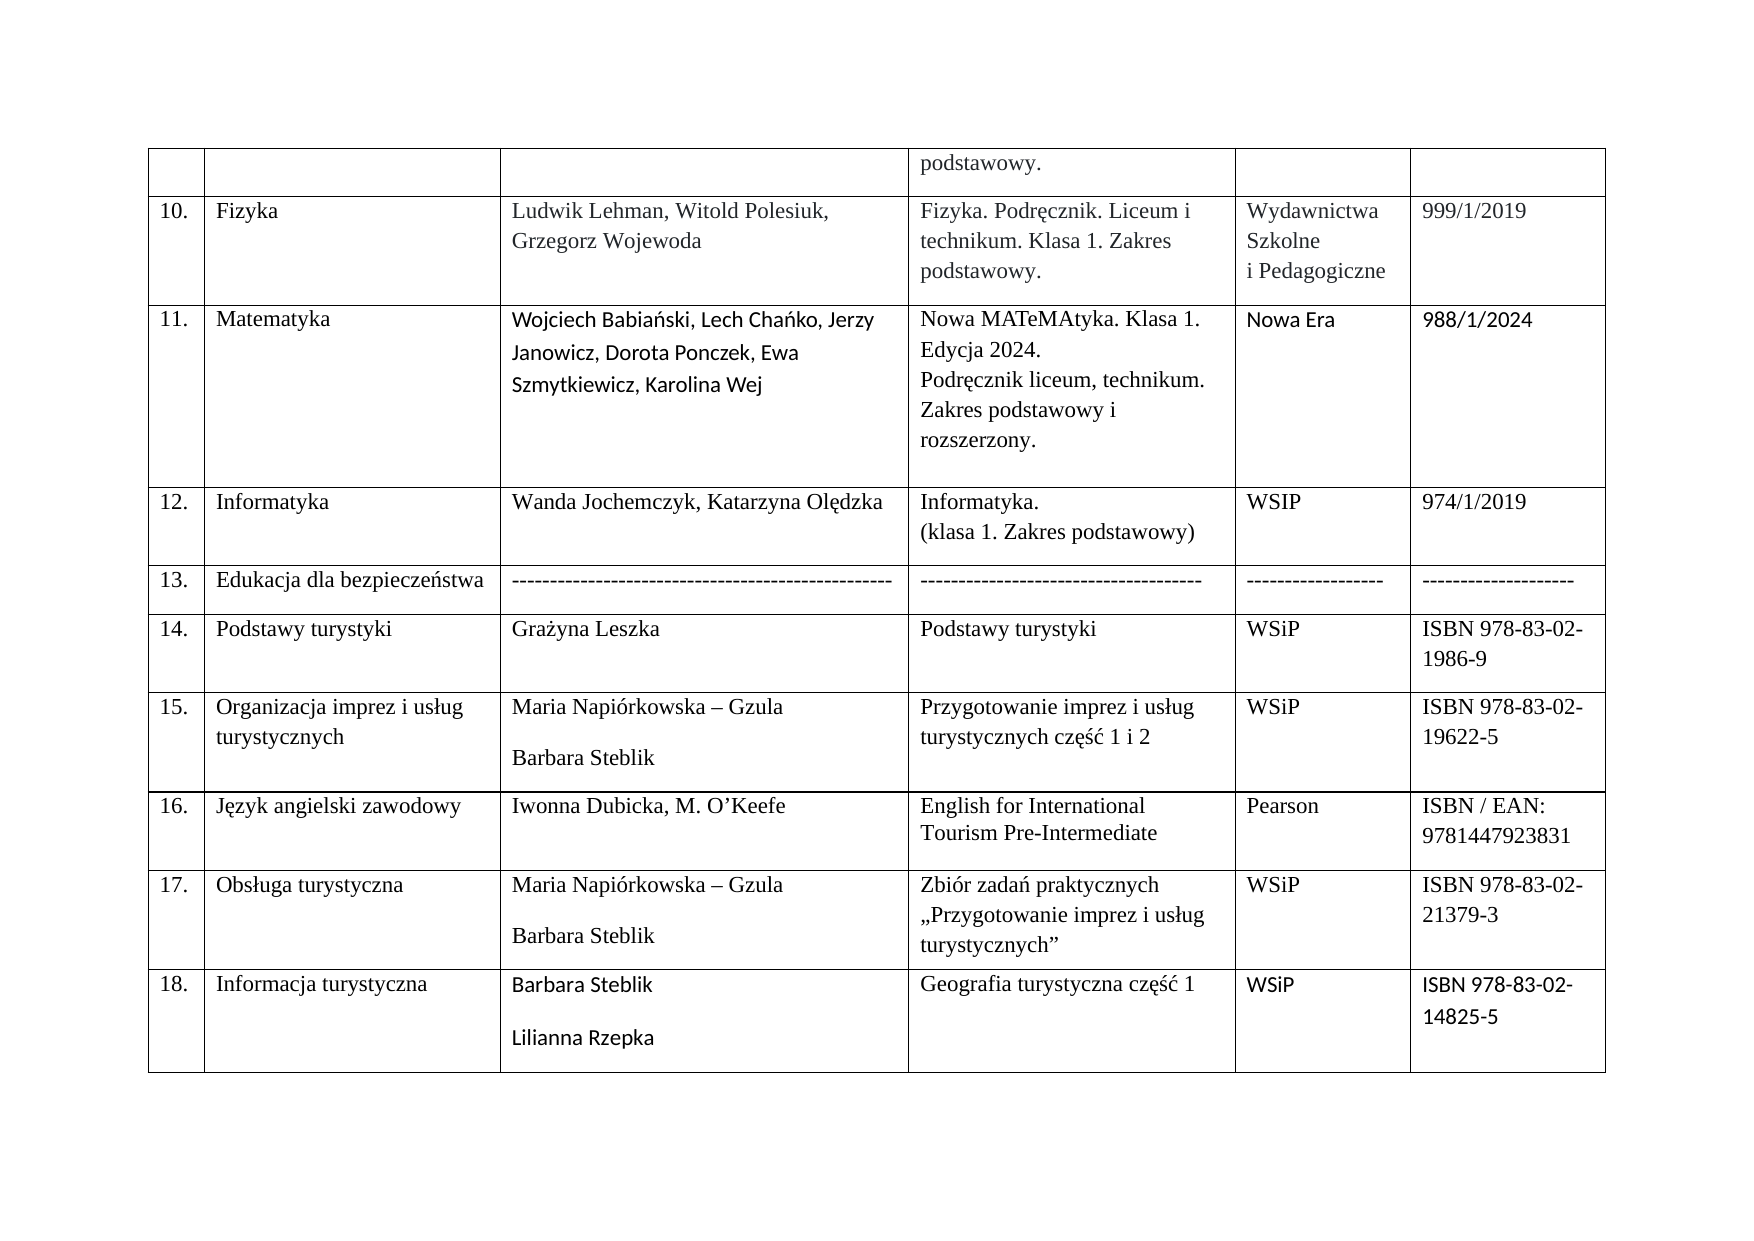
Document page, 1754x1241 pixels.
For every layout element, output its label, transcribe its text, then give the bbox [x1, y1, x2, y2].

table_cell -------------------- [1411, 566, 1605, 614]
table_cell [1236, 149, 1410, 196]
table_cell WSiP [1236, 970, 1410, 1072]
table_cell ISBN 978-83-02-14825-5 [1411, 970, 1605, 1072]
table_cell 15. [149, 693, 204, 791]
table_cell ISBN 978-83-02-19622-5 [1411, 693, 1605, 791]
table_cell [149, 149, 204, 196]
table_cell ------------------------------------- [909, 566, 1235, 614]
table_cell [501, 149, 908, 196]
table_cell 11. [149, 306, 204, 487]
table_cell Nowa Era [1236, 306, 1410, 487]
table_cell [1411, 149, 1605, 196]
table_cell Fizyka [205, 197, 500, 304]
table_cell Wanda Jochemczyk, Katarzyna Olędzka [501, 488, 908, 565]
table_cell ISBN 978-83-02-1986-9 [1411, 615, 1605, 692]
table_cell WSIP [1236, 488, 1410, 565]
table_cell WSiP [1236, 871, 1410, 969]
table_cell -------------------------------------------------- [501, 566, 908, 614]
table_cell Edukacja dla bezpieczeństwa [205, 566, 500, 614]
table_cell 14. [149, 615, 204, 692]
table_cell 16. [149, 793, 204, 870]
table_cell Podstawy turystyki [205, 615, 500, 692]
table_cell Pearson [1236, 793, 1410, 870]
table_cell Informacja turystyczna [205, 970, 500, 1072]
table_cell Wojciech Babiański, Lech Chańko, Jerzy Janowicz, Dorota Ponczek, Ewa Szmytkiewicz, Karolina Wej [501, 306, 908, 487]
table_cell 17. [149, 871, 204, 969]
table_cell English for International Tourism Pre-Intermediate [909, 793, 1235, 870]
table_cell [205, 149, 500, 196]
table_cell podstawowy. [909, 149, 1235, 196]
table_cell 999/1/2019 [1411, 197, 1605, 304]
table_cell ISBN 978-83-02-21379-3 [1411, 871, 1605, 969]
table_cell Nowa MATeMAtyka. Klasa 1. Edycja 2024. Podręcznik liceum, technikum. Zakres podstawowy i rozszerzony. [909, 306, 1235, 487]
table_cell ------------------ [1236, 566, 1410, 614]
table_cell Język angielski zawodowy [205, 793, 500, 870]
table_cell 988/1/2024 [1411, 306, 1605, 487]
table_cell 974/1/2019 [1411, 488, 1605, 565]
table_cell Geografia turystyczna część 1 [909, 970, 1235, 1072]
table_cell Ludwik Lehman, Witold Polesiuk, Grzegorz Wojewoda [501, 197, 908, 304]
table_cell Maria Napiórkowska – Gzula Barbara Steblik [501, 693, 908, 791]
table_cell Podstawy turystyki [909, 615, 1235, 692]
table_cell Przygotowanie imprez i usług turystycznych część 1 i 2 [909, 693, 1235, 791]
table_cell Informatyka [205, 488, 500, 565]
table_cell 10. [149, 197, 204, 304]
table_cell Fizyka. Podręcznik. Liceum i technikum. Klasa 1. Zakres podstawowy. [909, 197, 1235, 304]
table_cell WSiP [1236, 693, 1410, 791]
table_cell Informatyka. (klasa 1. Zakres podstawowy) [909, 488, 1235, 565]
table_cell Matematyka [205, 306, 500, 487]
table_cell Zbiór zadań praktycznych „Przygotowanie imprez i usług turystycznych” [909, 871, 1235, 969]
table_cell Obsługa turystyczna [205, 871, 500, 969]
table_cell Maria Napiórkowska – Gzula Barbara Steblik [501, 871, 908, 969]
table_cell Iwonna Dubicka, M. O’Keefe [501, 793, 908, 870]
table_cell ISBN / EAN: 9781447923831 [1411, 793, 1605, 870]
table_cell 12. [149, 488, 204, 565]
table_cell WSiP [1236, 615, 1410, 692]
table_cell Barbara Steblik Lilianna Rzepka [501, 970, 908, 1072]
table_cell Wydawnictwa Szkolne i Pedagogiczne [1236, 197, 1410, 304]
table_cell Organizacja imprez i usług turystycznych [205, 693, 500, 791]
table_cell 18. [149, 970, 204, 1072]
table_cell 13. [149, 566, 204, 614]
table_cell Grażyna Leszka [501, 615, 908, 692]
